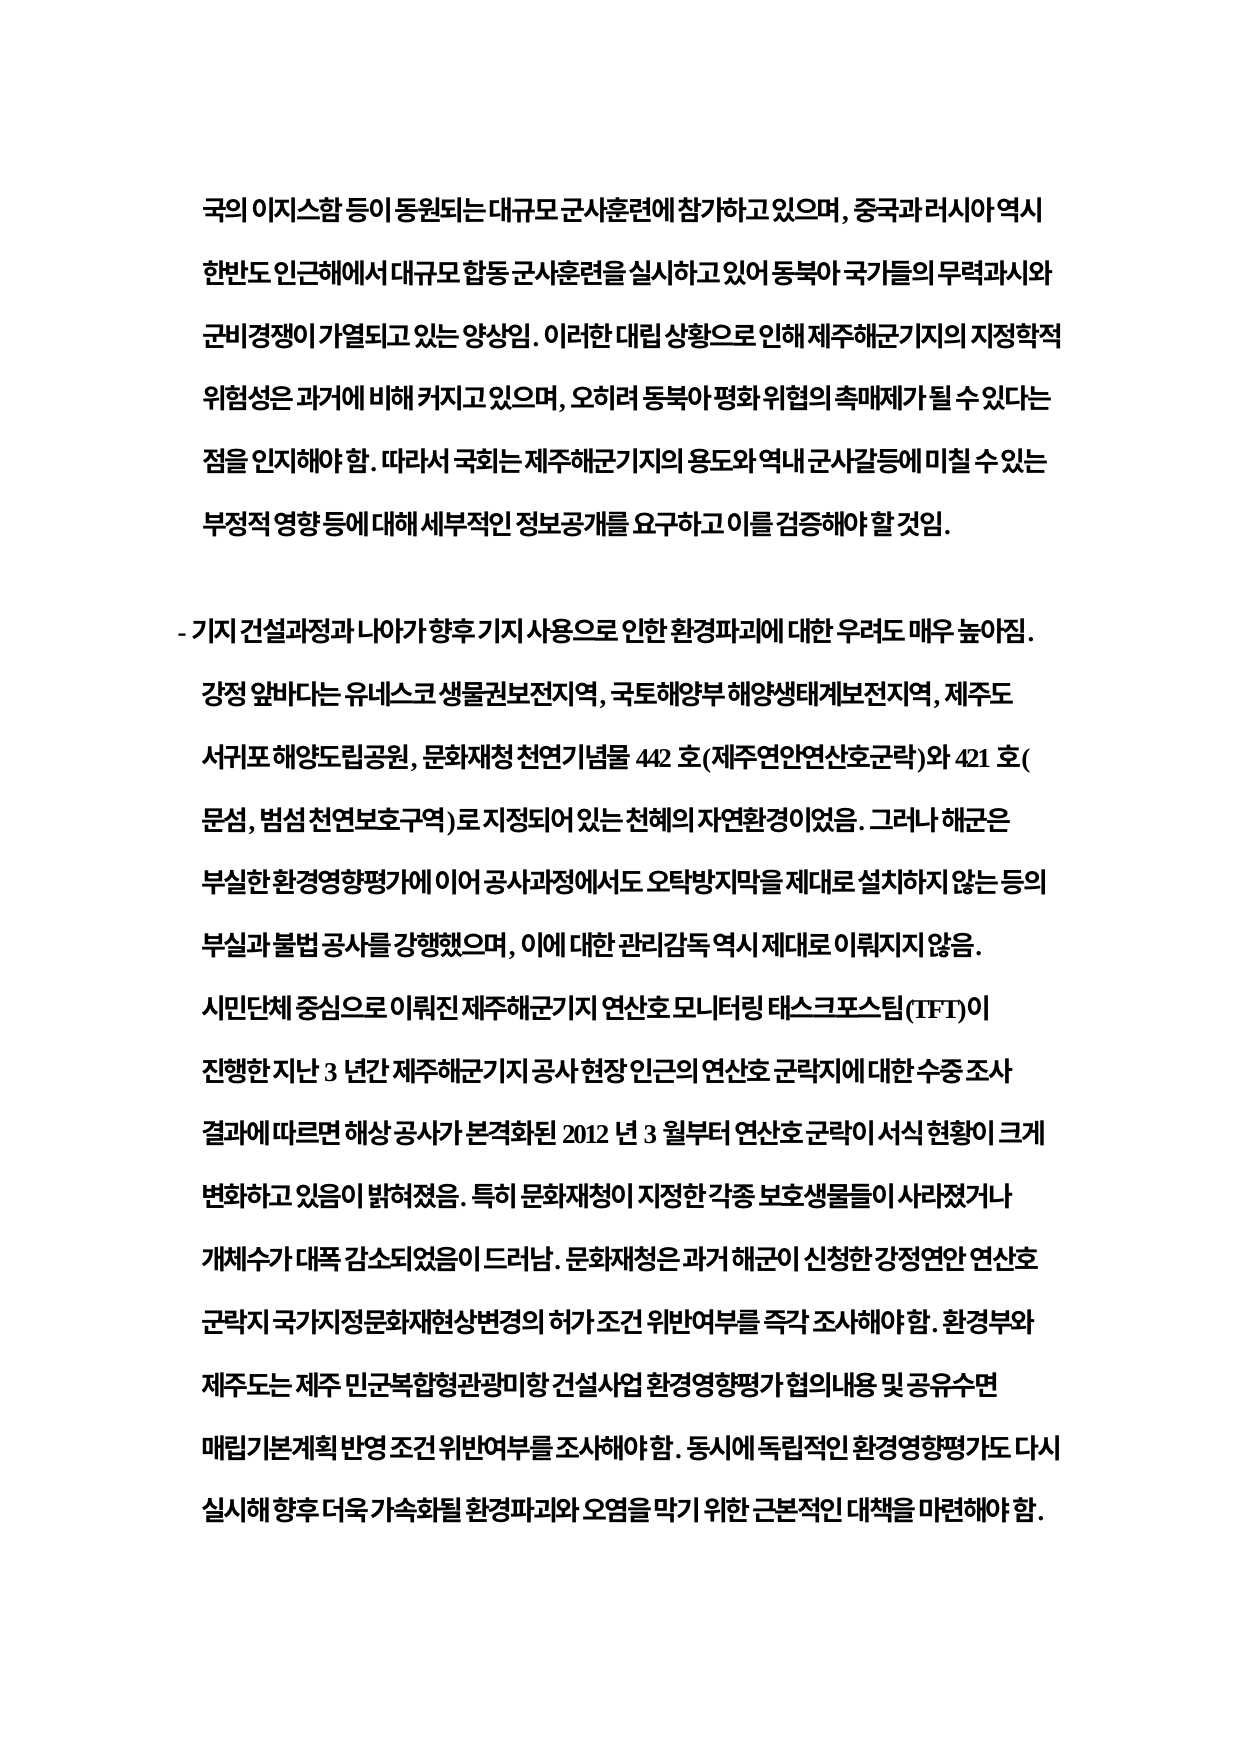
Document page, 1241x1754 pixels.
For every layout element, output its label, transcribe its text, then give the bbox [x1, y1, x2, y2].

text 국의 이지스함 등이 동원되는 대규모 군사훈련에 참가하고 있으며, 중국과 러시아 역시 한반도 인근해에서 대규모 합동 군사훈련을 실시하고 있어 동북아 국가들의 무력과시와 군비경쟁이 가열되고 있는 양상임. 이러한 대립 상황으로 인해 제주해군기지의 지정학적 위험성은 과거에 비해 커지고 있으며, 오히려 동북아 평화 위협의 촉매제가 될 수 있다는 점을 인지해야 함. 따라서 국회는 제주해군기지의 용도와 역내 군사갈등에 미칠 수 있는 부정적 영향 등에 대해 세부적인 정보공개를 요구하고 이를 검증해야 할 것임. [177, 189, 1063, 542]
text - 기지 건설과정과 나아가 향후 기지 사용으로 인한 환경파괴에 대한 우려도 매우 높아짐. 강정 앞바다는 유네스코 생물권보전지역, 국토해양부 해양생태계보전지역, 제주도 서귀포 해양도립공원, 문화재청 천연기념물 442호(제주연안연산호군락)와 421호(문섬, 범섬 천연보호구역)로 지정되어 있는 천혜의 자연환경이었음. 그러나 해군은 부실한 환경영향평가에 이어 공사과정에서도 오탁방지막을 제대로 설치하지 않는 등의 부실과 불법 공사를 강행했으며, 이에 대한 관리감독 역시 제대로 이뤄지지 않음. 시민단체 중심으로 이뤄진 제주해군기지 연산호 모니터링 태스크포스팀(TFT)이 진행한 지난 3년간 제주해군기지 공사 현장 인근의 연산호 군락지에 대한 수중 조사 결과에 따르면 해상 공사가 본격화된 2012년 3월부터 연산호 군락이 서식 현황이 크게 변화하고 있음이 밝혀졌음. 특히 문화재청이 지정한 각종 보호생물들이 사라졌거나 개체수가 대폭 감소되었음이 드러남. 문화재청은 과거 해군이 신청한 강정연안 연산호 군락지 국가지정문화재현상변경의 허가 조건 위반여부를 즉각 조사해야 함. 환경부와 제주도는 제주 민군복합형관광미항 건설사업 환경영향평가 협의내용 및 공유수면 매립기본계획 반영 조건 위반여부를 조사해야 함. 동시에 독립적인 환경영향평가도 다시 실시해 향후 더욱 가속화될 환경파괴와 오염을 막기 위한 근본적인 대책을 마련해야 함. [177, 610, 1063, 1529]
